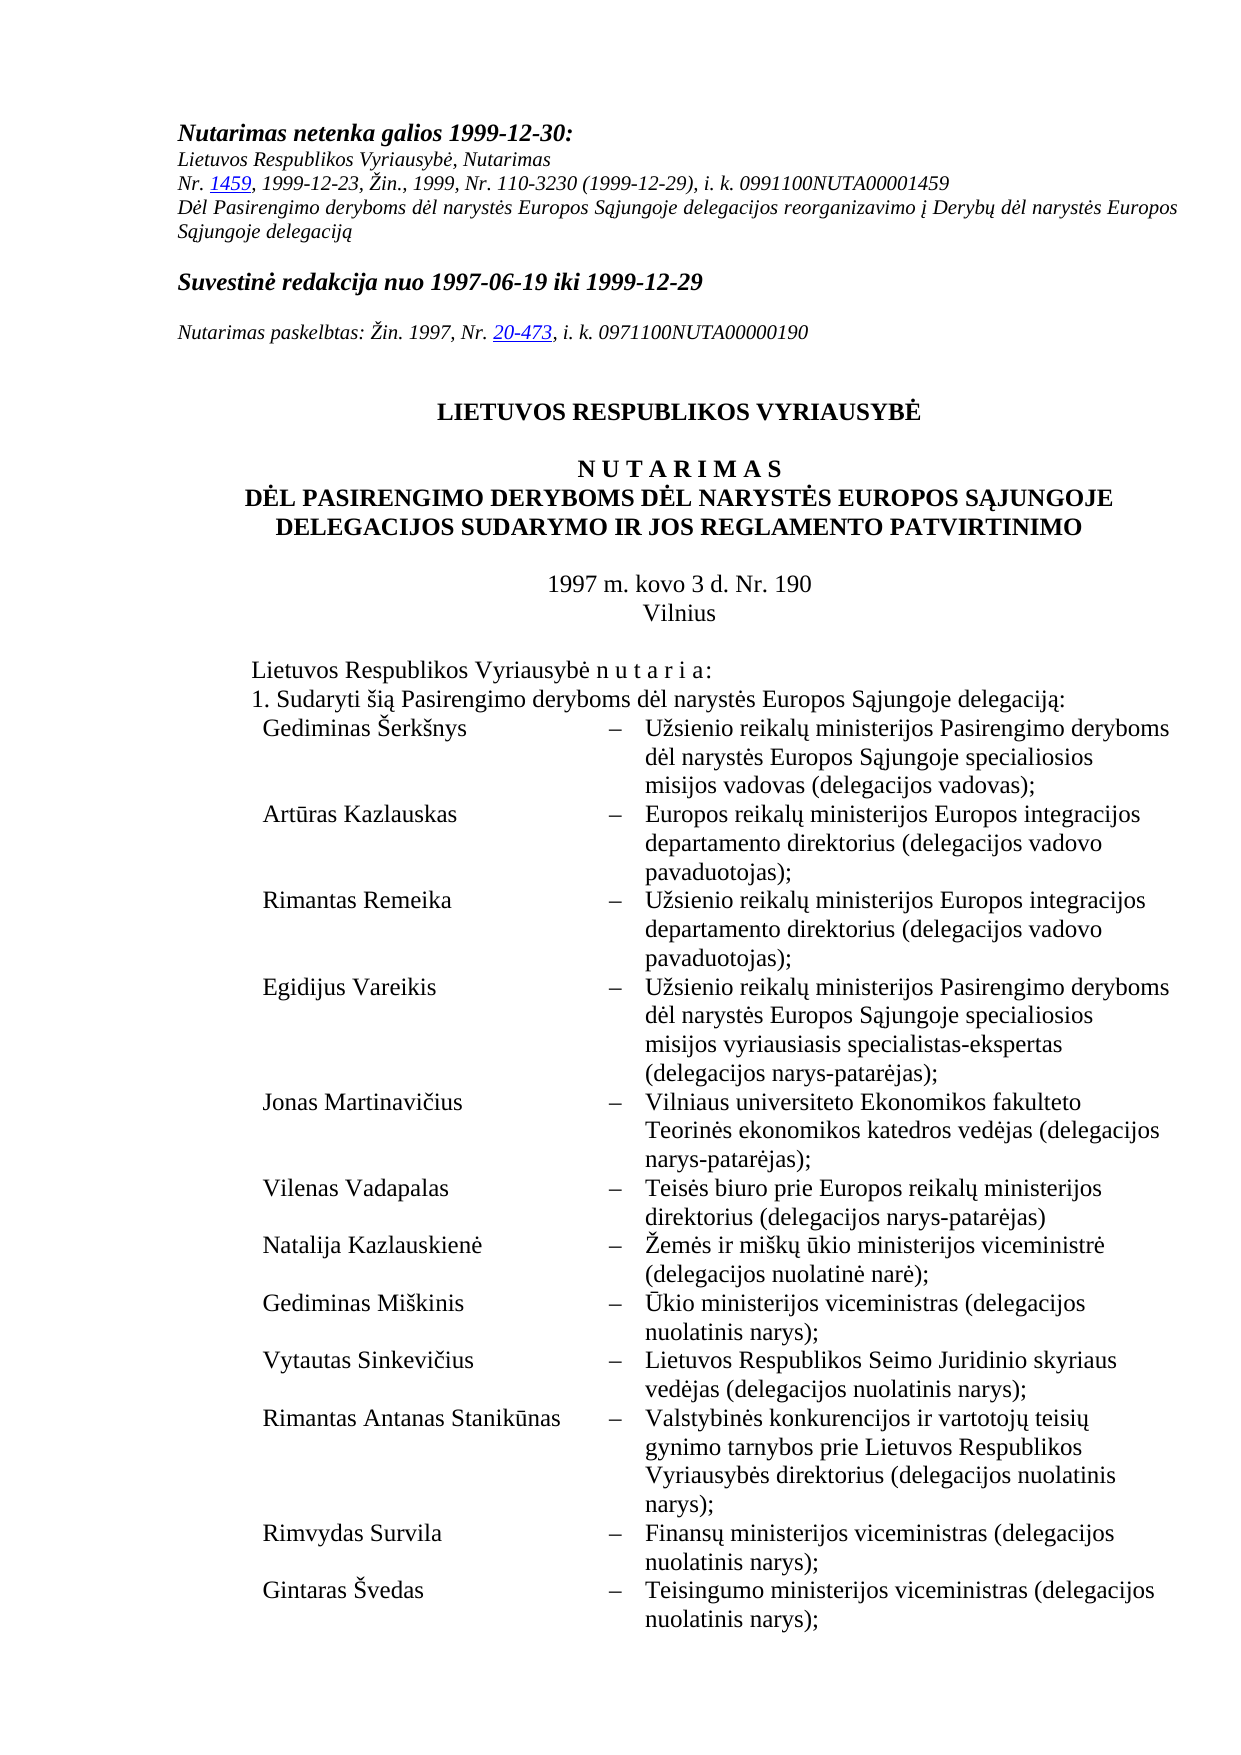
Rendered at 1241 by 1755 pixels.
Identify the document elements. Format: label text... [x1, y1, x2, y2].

table_cell – [598, 799, 633, 886]
table_cell Egidijus Vareikis [177, 972, 598, 1087]
table_cell Valstybinės konkurencijos ir vartotojų teisių gynimo tarnybos prie Lietuvos Respublikos Vyriausybės direktorius (delegacijos nuolatinis narys); [634, 1403, 1181, 1518]
table_cell – [598, 1087, 633, 1173]
table_header Gediminas Šerkšnys [177, 713, 598, 799]
table_cell – [598, 1288, 633, 1346]
table_cell Užsienio reikalų ministerijos Europos integracijos departamento direktorius (delegacijos vadovo pavaduotojas); [634, 886, 1181, 972]
text N U T A R I M A S [177, 454, 1181, 483]
text Nutarimas netenka galios 1999-12-30: [177, 118, 1181, 147]
text Nr. 1459, 1999-12-23, Žin., 1999, Nr. 110-3230 (1999-12-29), i. k. 0991100NUTA00001459 [177, 171, 1181, 195]
table_cell – [598, 1403, 633, 1518]
table_cell – [598, 886, 633, 972]
text LIETUVOS RESPUBLIKOS VYRIAUSYBĖ [177, 397, 1181, 426]
table_cell Natalija Kazlauskienė [177, 1231, 598, 1288]
table_cell Rimvydas Survila [177, 1518, 598, 1576]
text Nutarimas paskelbtas: Žin. 1997, Nr. 20-473, i. k. 0971100NUTA00000190 [177, 320, 1181, 344]
table_cell Vilniaus universiteto Ekonomikos fakulteto Teorinės ekonomikos katedros vedėjas (delegacijos narys-patarėjas); [634, 1087, 1181, 1173]
table_cell Vytautas Sinkevičius [177, 1346, 598, 1403]
table_cell Teisingumo ministerijos viceministras (delegacijos nuolatinis narys); [634, 1576, 1181, 1633]
table_cell Žemės ir miškų ūkio ministerijos viceministrė (delegacijos nuolatinė narė); [634, 1231, 1181, 1288]
table_cell Gintaras Švedas [177, 1576, 598, 1633]
table_cell Teisės biuro prie Europos reikalų ministerijos direktorius (delegacijos narys-patarėjas) [634, 1173, 1181, 1231]
text Vilnius [177, 598, 1181, 627]
text 1. Sudaryti šią Pasirengimo deryboms dėl narystės Europos Sąjungoje delegaciją: [177, 684, 1181, 713]
table_cell Lietuvos Respublikos Seimo Juridinio skyriaus vedėjas (delegacijos nuolatinis narys); [634, 1346, 1181, 1403]
text Lietuvos Respublikos Vyriausybė nutaria: [177, 656, 1181, 684]
table_cell Rimantas Antanas Stanikūnas [177, 1403, 598, 1518]
text DĖL PASIRENGIMO DERYBOMS DĖL NARYSTĖS EUROPOS SĄJUNGOJE DELEGACIJOS SUDARYMO IR JOS REGLAMENTO PATVIRTINIMO [177, 483, 1181, 541]
table_cell Ūkio ministerijos viceministras (delegacijos nuolatinis narys); [634, 1288, 1181, 1346]
table_cell Rimantas Remeika [177, 886, 598, 972]
table_cell Artūras Kazlauskas [177, 799, 598, 886]
table_cell – [598, 972, 633, 1087]
table_cell – [598, 1576, 633, 1633]
table_cell Finansų ministerijos viceministras (delegacijos nuolatinis narys); [634, 1518, 1181, 1576]
table_cell – [598, 1518, 633, 1576]
text Lietuvos Respublikos Vyriausybė, Nutarimas [177, 147, 1181, 171]
table_cell – [598, 1346, 633, 1403]
text Dėl Pasirengimo deryboms dėl narystės Europos Sąjungoje delegacijos reorganizavimo į Derybų dėl narystės Europos Sąjungoje delegaciją [177, 195, 1181, 243]
table_cell Užsienio reikalų ministerijos Pasirengimo deryboms dėl narystės Europos Sąjungoje specialiosios misijos vyriausiasis specialistas-ekspertas (delegacijos narys-patarėjas); [634, 972, 1181, 1087]
text Suvestinė redakcija nuo 1997-06-19 iki 1999-12-29 [177, 267, 1181, 296]
table_header – [598, 713, 633, 799]
table_cell Jonas Martinavičius [177, 1087, 598, 1173]
table_cell Gediminas Miškinis [177, 1288, 598, 1346]
table_cell Vilenas Vadapalas [177, 1173, 598, 1231]
table_cell Europos reikalų ministerijos Europos integracijos departamento direktorius (delegacijos vadovo pavaduotojas); [634, 799, 1181, 886]
table_cell – [598, 1231, 633, 1288]
table_cell – [598, 1173, 633, 1231]
text 1997 m. kovo 3 d. Nr. 190 [177, 569, 1181, 598]
table_header Užsienio reikalų ministerijos Pasirengimo deryboms dėl narystės Europos Sąjungoje specialiosios misijos vadovas (delegacijos vadovas); [634, 713, 1181, 799]
